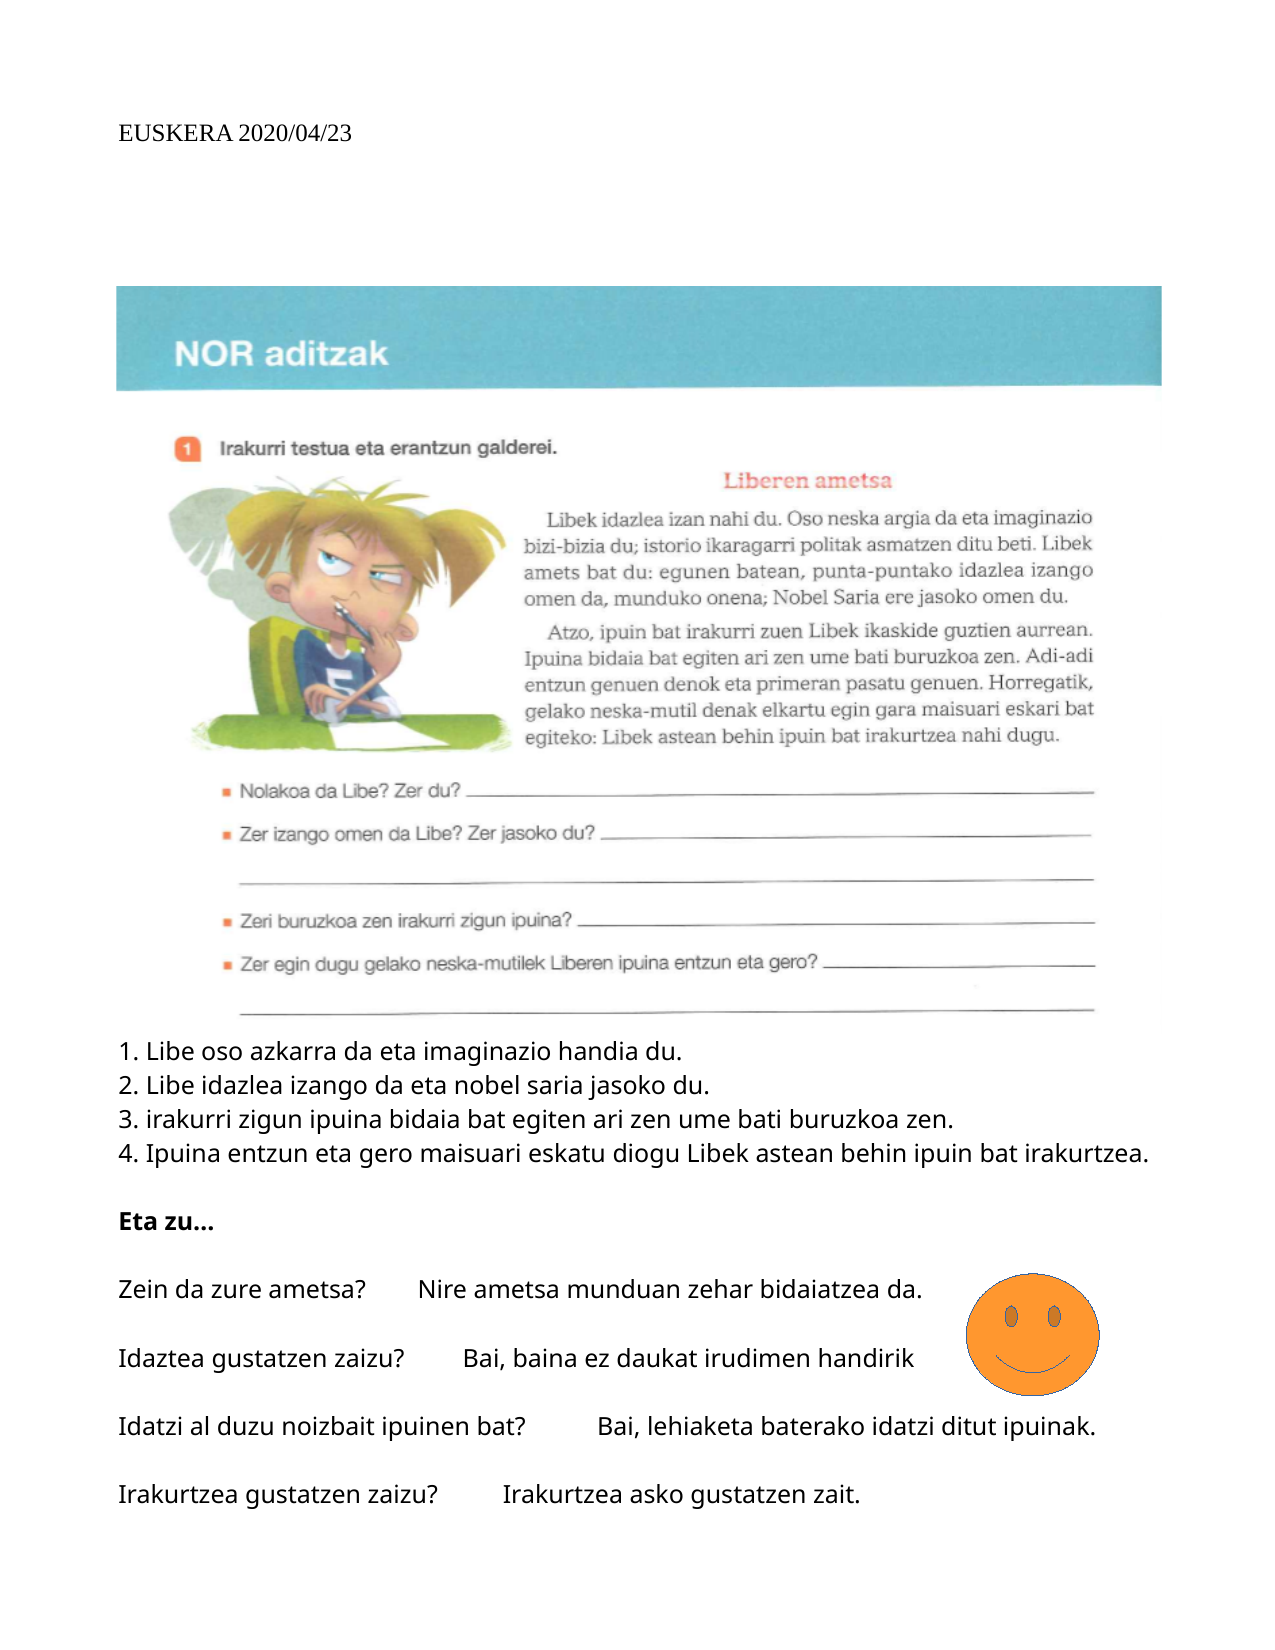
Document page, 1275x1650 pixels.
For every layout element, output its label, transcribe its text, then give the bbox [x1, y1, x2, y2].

text Eta zu… [118, 1204, 1157, 1238]
text 3. irakurri zigun ipuina bidaia bat egiten ari zen ume bati buruzkoa zen. [118, 1102, 1157, 1136]
text Zein da zure ametsa? Nire ametsa munduan zehar bidaiatzea da. [118, 1272, 1157, 1306]
text [118, 278, 1157, 286]
text 4. Ipuina entzun eta gero maisuari eskatu diogu Libek astean behin ipuin bat irakurtzea. [118, 1136, 1157, 1170]
picture [116, 286, 1162, 1034]
text [1085, 1340, 1157, 1374]
text Idaztea gustatzen zaizu? Bai, baina ez daukat irudimen handirik [118, 1340, 980, 1374]
text 1. Libe oso azkarra da eta imaginazio handia du. [118, 1034, 1157, 1068]
text Idatzi al duzu noizbait ipuinen bat? Bai, lehiaketa baterako idatzi ditut ipuinak. [118, 1408, 1157, 1442]
text 2. Libe idazlea izango da eta nobel saria jasoko du. [118, 1068, 1157, 1102]
text Irakurtzea gustatzen zaizu? Irakurtzea asko gustatzen zait. [118, 1476, 1157, 1511]
